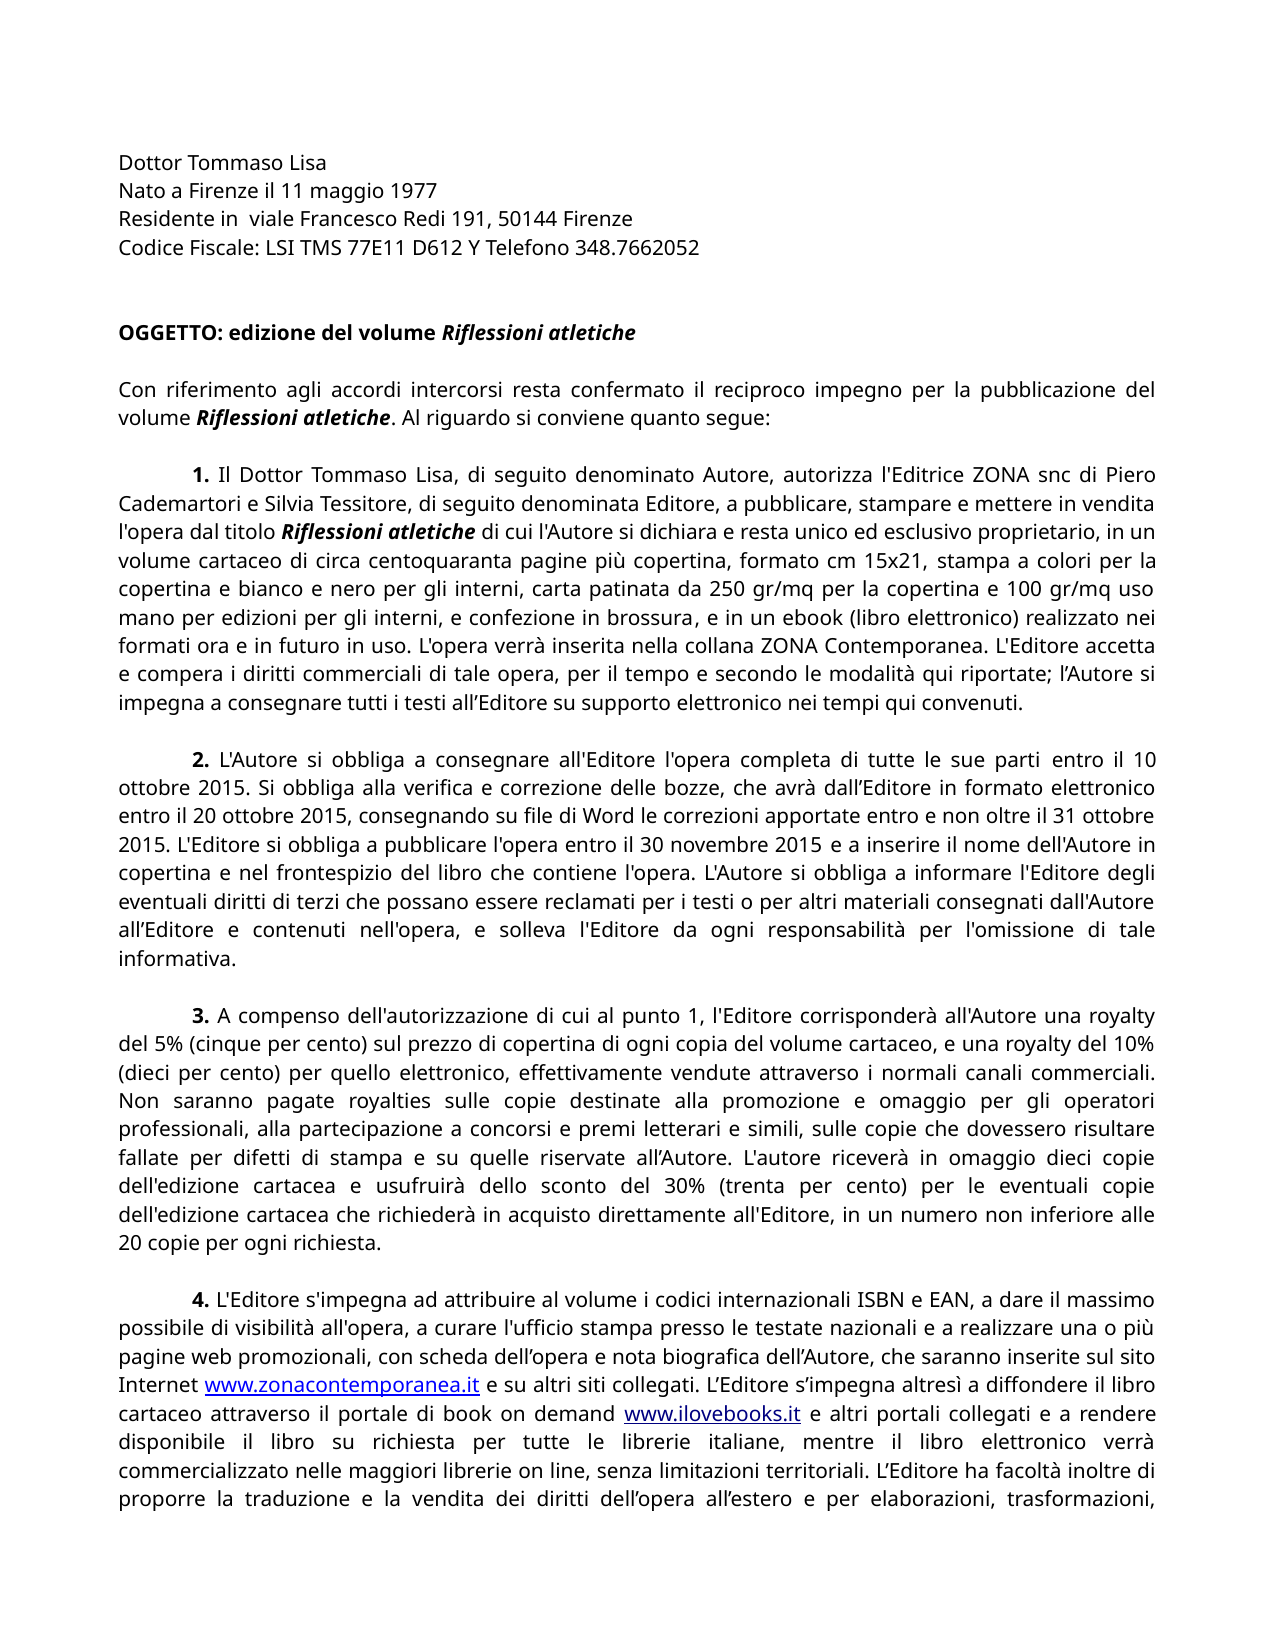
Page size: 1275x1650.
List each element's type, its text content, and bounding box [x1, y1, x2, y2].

text 1. Il Dottor Tommaso Lisa, di seguito denominato Autore, autorizza l'Editrice ZONA snc di Piero Cademartori e Silvia Tessitore, di seguito denominata Editore, a pubblicare, stampare e mettere in vendita l'opera dal titolo Riflessioni atletiche di cui l'Autore si dichiara e resta unico ed esclusivo proprietario, in un volume cartaceo di circa centoquaranta pagine più copertina, formato cm 15x21, stampa a colori per la copertina e bianco e nero per gli interni, carta patinata da 250 gr/mq per la copertina e 100 gr/mq uso mano per edizioni per gli interni, e confezione in brossura, e in un ebook (libro elettronico) realizzato nei formati ora e in futuro in uso. L'opera verrà inserita nella collana ZONA Contemporanea. L'Editore accetta e compera i diritti commerciali di tale opera, per il tempo e secondo le modalità qui riportate; l’Autore si impegna a consegnare tutti i testi all’Editore su supporto elettronico nei tempi qui convenuti. [118, 460, 1157, 716]
text 3. A compenso dell'autorizzazione di cui al punto 1, l'Editore corrisponderà all'Autore una royalty del 5% (cinque per cento) sul prezzo di copertina di ogni copia del volume cartaceo, e una royalty del 10% (dieci per cento) per quello elettronico, effettivamente vendute attraverso i normali canali commerciali. Non saranno pagate royalties sulle copie destinate alla promozione e omaggio per gli operatori professionali, alla partecipazione a concorsi e premi letterari e simili, sulle copie che dovessero risultare fallate per difetti di stampa e su quelle riservate all’Autore. L'autore riceverà in omaggio dieci copie dell'edizione cartacea e usufruirà dello sconto del 30% (trenta per cento) per le eventuali copie dell'edizione cartacea che richiederà in acquisto direttamente all'Editore, in un numero non inferiore alle 20 copie per ogni richiesta. [118, 1001, 1157, 1257]
text Con riferimento agli accordi intercorsi resta confermato il reciproco impegno per la pubblicazione del volume Riflessioni atletiche. Al riguardo si conviene quanto segue: [118, 375, 1157, 432]
text OGGETTO: edizione del volume Riflessioni atletiche [118, 261, 1157, 347]
text Nato a Firenze il 11 maggio 1977 [118, 176, 1157, 204]
text 2. L'Autore si obbliga a consegnare all'Editore l'opera completa di tutte le sue parti entro il 10 ottobre 2015. Si obbliga alla verifica e correzione delle bozze, che avrà dall’Editore in formato elettronico entro il 20 ottobre 2015, consegnando su file di Word le correzioni apportate entro e non oltre il 31 ottobre 2015. L'Editore si obbliga a pubblicare l'opera entro il 30 novembre 2015 e a inserire il nome dell'Autore in copertina e nel frontespizio del libro che contiene l'opera. L'Autore si obbliga a informare l'Editore degli eventuali diritti di terzi che possano essere reclamati per i testi o per altri materiali consegnati dall'Autore all’Editore e contenuti nell'opera, e solleva l'Editore da ogni responsabilità per l'omissione di tale informativa. [118, 745, 1157, 972]
text Codice Fiscale: LSI TMS 77E11 D612 Y Telefono 348.7662052 [118, 233, 1157, 261]
text 4. L'Editore s'impegna ad attribuire al volume i codici internazionali ISBN e EAN, a dare il massimo possibile di visibilità all'opera, a curare l'ufficio stampa presso le testate nazionali e a realizzare una o più pagine web promozionali, con scheda dell’opera e nota biografica dell’Autore, che saranno inserite sul sito Internet www.zonacontemporanea.it e su altri siti collegati. L’Editore s’impegna altresì a diffondere il libro cartaceo attraverso il portale di book on demand www.ilovebooks.it e altri portali collegati e a rendere disponibile il libro su richiesta per tutte le librerie italiane, mentre il libro elettronico verrà commercializzato nelle maggiori librerie on line, senza limitazioni territoriali. L’Editore ha facoltà inoltre di proporre la traduzione e la vendita dei diritti dell’opera all’estero e per elaborazioni, trasformazioni, [118, 1285, 1157, 1513]
text Dottor Tommaso Lisa [118, 148, 1157, 176]
text Residente in viale Francesco Redi 191, 50144 Firenze [118, 204, 1157, 233]
